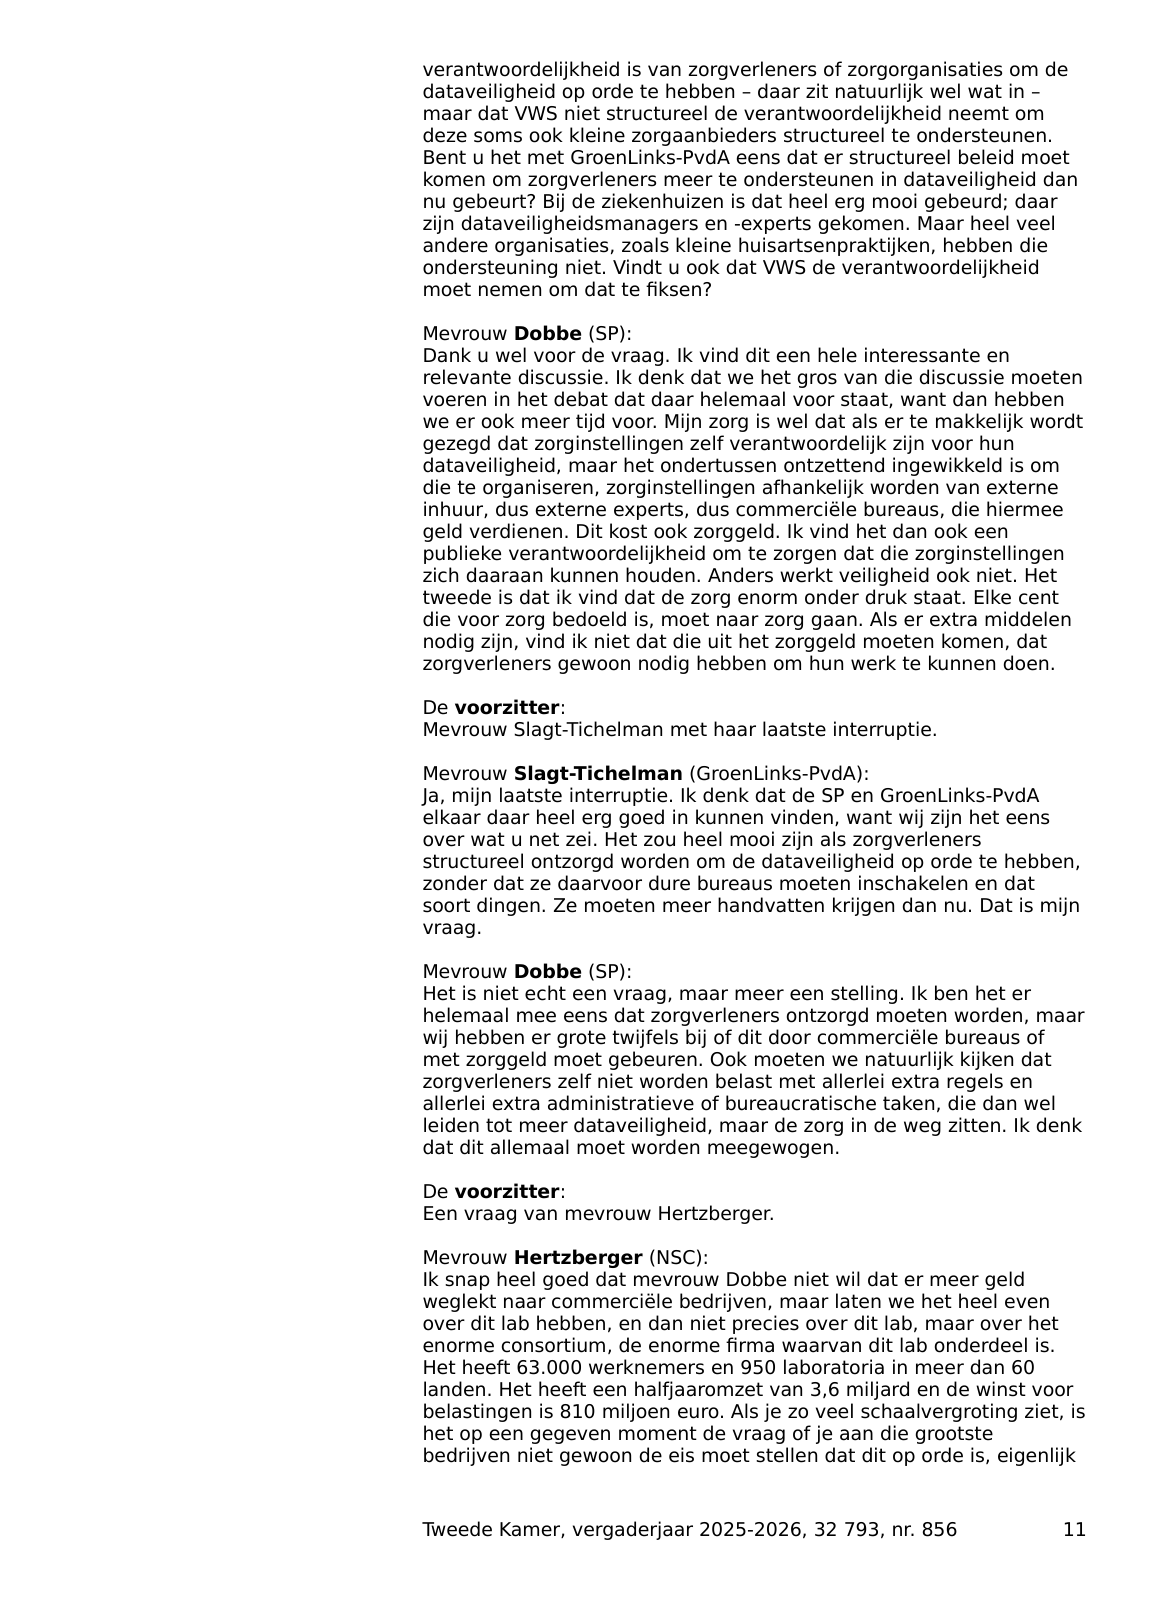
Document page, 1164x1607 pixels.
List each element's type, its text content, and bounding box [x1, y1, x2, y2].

text Mevrouw Slagt-Tichelman met haar laatste interruptie. [422, 719, 1087, 741]
text Dank u wel voor de vraag. Ik vind dit een hele interessante en relevante discussie. Ik denk dat we het gros van die discussie moeten voeren in het debat dat daar helemaal voor staat, want dan hebben we er ook meer tijd voor. Mijn zorg is wel dat als er te makkelijk wordt gezegd dat zorginstellingen zelf verantwoordelijk zijn voor hun dataveiligheid, maar het ondertussen ontzettend ingewikkeld is om die te organiseren, zorginstellingen afhankelijk worden van externe inhuur, dus externe experts, dus commerciële bureaus, die hiermee geld verdienen. Dit kost ook zorggeld. Ik vind het dan ook een publieke verantwoordelijkheid om te zorgen dat die zorginstellingen zich daaraan kunnen houden. Anders werkt veiligheid ook niet. Het tweede is dat ik vind dat de zorg enorm onder druk staat. Elke cent die voor zorg bedoeld is, moet naar zorg gaan. Als er extra middelen nodig zijn, vind ik niet dat die uit het zorggeld moeten komen, dat zorgverleners gewoon nodig hebben om hun werk te kunnen doen. [422, 345, 1087, 675]
text De voorzitter: [422, 1181, 1087, 1203]
text Mevrouw Dobbe (SP): [422, 961, 1087, 983]
text Mevrouw Slagt-Tichelman (GroenLinks-PvdA): [422, 763, 1087, 785]
text Ja, mijn laatste interruptie. Ik denk dat de SP en GroenLinks-PvdA elkaar daar heel erg goed in kunnen vinden, want wij zijn het eens over wat u net zei. Het zou heel mooi zijn als zorgverleners structureel ontzorgd worden om de dataveiligheid op orde te hebben, zonder dat ze daarvoor dure bureaus moeten inschakelen en dat soort dingen. Ze moeten meer handvatten krijgen dan nu. Dat is mijn vraag. [422, 785, 1087, 939]
text verantwoordelijkheid is van zorgverleners of zorgorganisaties om de dataveiligheid op orde te hebben – daar zit natuurlijk wel wat in – maar dat VWS niet structureel de verantwoordelijkheid neemt om deze soms ook kleine zorgaanbieders structureel te ondersteunen. Bent u het met GroenLinks-PvdA eens dat er structureel beleid moet komen om zorgverleners meer te ondersteunen in dataveiligheid dan nu gebeurt? Bij de ziekenhuizen is dat heel erg mooi gebeurd; daar zijn dataveiligheidsmanagers en -experts gekomen. Maar heel veel andere organisaties, zoals kleine huisartsenpraktijken, hebben die ondersteuning niet. Vindt u ook dat VWS de verantwoordelijkheid moet nemen om dat te fiksen? [422, 59, 1087, 301]
text Een vraag van mevrouw Hertzberger. [422, 1203, 1087, 1225]
text Het is niet echt een vraag, maar meer een stelling. Ik ben het er helemaal mee eens dat zorgverleners ontzorgd moeten worden, maar wij hebben er grote twijfels bij of dit door commerciële bureaus of met zorggeld moet gebeuren. Ook moeten we natuurlijk kijken dat zorgverleners zelf niet worden belast met allerlei extra regels en allerlei extra administratieve of bureaucratische taken, die dan wel leiden tot meer dataveiligheid, maar de zorg in de weg zitten. Ik denk dat dit allemaal moet worden meegewogen. [422, 983, 1087, 1159]
text Mevrouw Dobbe (SP): [422, 323, 1087, 345]
text De voorzitter: [422, 697, 1087, 719]
text Ik snap heel goed dat mevrouw Dobbe niet wil dat er meer geld weglekt naar commerciële bedrijven, maar laten we het heel even over dit lab hebben, en dan niet precies over dit lab, maar over het enorme consortium, de enorme firma waarvan dit lab onderdeel is. Het heeft 63.000 werknemers en 950 laboratoria in meer dan 60 landen. Het heeft een halfjaaromzet van 3,6 miljard en de winst voor belastingen is 810 miljoen euro. Als je zo veel schaalvergroting ziet, is het op een gegeven moment de vraag of je aan die grootste bedrijven niet gewoon de eis moet stellen dat dit op orde is, eigenlijk [422, 1269, 1087, 1467]
text Mevrouw Hertzberger (NSC): [422, 1247, 1087, 1269]
